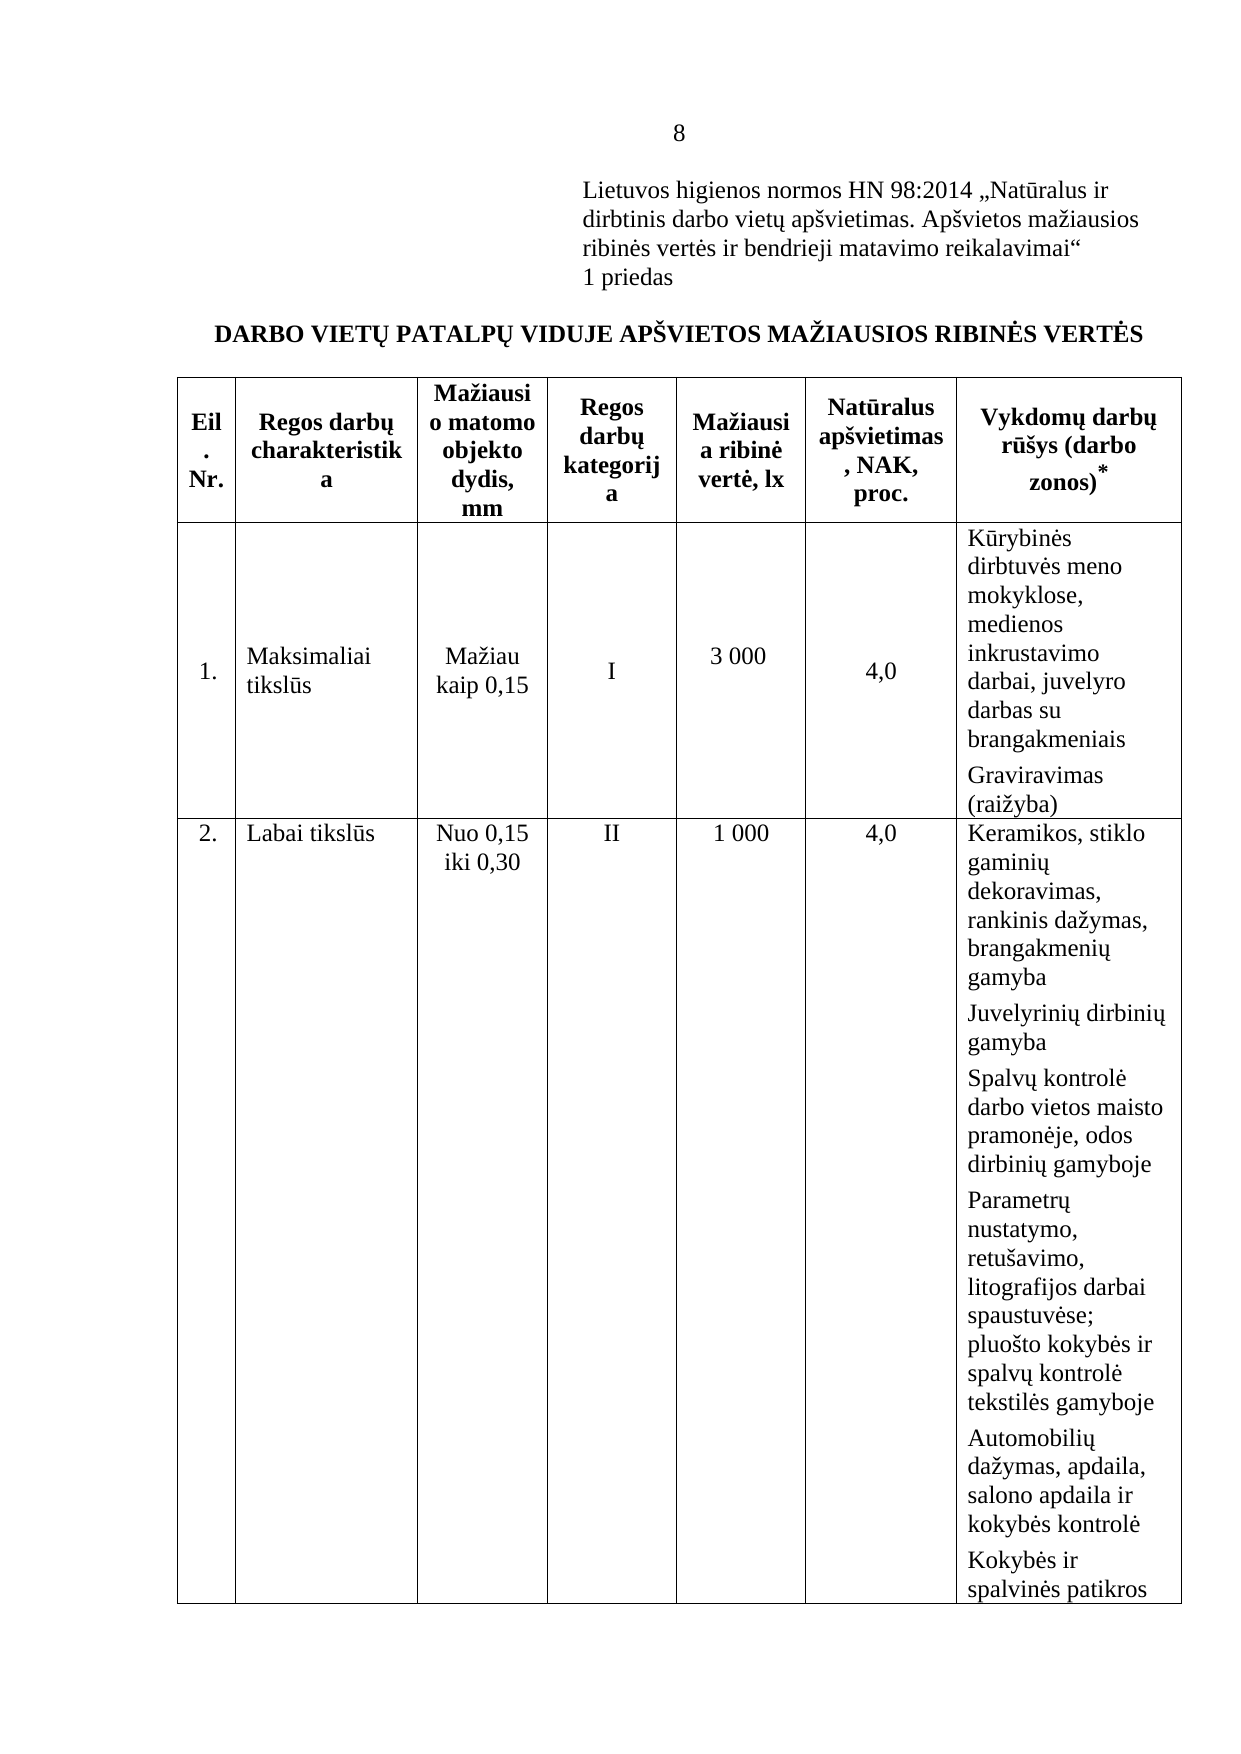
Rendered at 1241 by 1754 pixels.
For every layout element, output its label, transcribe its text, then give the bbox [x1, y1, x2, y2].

table_cell Mažiau kaip 0,15 [418, 523, 547, 817]
table_cell Keramikos, stiklo gaminių dekoravimas, rankinis dažymas, brangakmenių gamyba Juvelyrinių dirbinių gamyba Spalvų kontrolė darbo vietos maisto pramonėje, odos dirbinių gamyboje Parametrų nustatymo, retušavimo, litografijos darbai spaustuvėse; pluošto kokybės ir spalvų kontrolė tekstilės gamyboje Automobilių dažymas, apdaila, salono apdaila ir kokybės kontrolė Kokybės ir spalvinės patikros [957, 819, 1181, 1602]
text 1 priedas [447, 262, 1181, 291]
table_cell Labai tikslūs [236, 819, 417, 1602]
table_header Regos darbų charakteristika [236, 378, 417, 522]
table_header Vykdomų darbų rūšys (darbo zonos)* [957, 378, 1181, 522]
table_cell Maksimaliai tikslūs [236, 523, 417, 817]
table_header Regos darbų kategorija [548, 378, 676, 522]
table_cell 4,0 [806, 523, 956, 817]
table_cell 3 000 [677, 523, 805, 817]
table_cell II [548, 819, 676, 1602]
table_cell 1. [178, 523, 235, 817]
table_cell Nuo 0,15 iki 0,30 [418, 819, 547, 1602]
text DARBO VIETŲ PATALPŲ VIDUJE APŠVIETOS MAŽIAUSIOS RIBINĖS VERTĖS [177, 319, 1181, 348]
table_cell 1 000 [677, 819, 805, 1602]
table_cell 4,0 [806, 819, 956, 1602]
table_cell 2. [178, 819, 235, 1602]
table_header Natūralus apšvietimas, NAK, proc. [806, 378, 956, 522]
text Lietuvos higienos normos HN 98:2014 „Natūralus ir dirbtinis darbo vietų apšvietimas. Apšvietos mažiausios ribinės vertės ir bendrieji matavimo reikalavimai“ [582, 176, 1181, 262]
table_header Mažiausia ribinė vertė, lx [677, 378, 805, 522]
table_cell Kūrybinės dirbtuvės meno mokyklose, medienos inkrustavimo darbai, juvelyro darbas su brangakmeniais Graviravimas (raižyba) [957, 523, 1181, 817]
table_header Mažiausio matomo objekto dydis, mm [418, 378, 547, 522]
table_cell I [548, 523, 676, 817]
table_header Eil. Nr. [178, 378, 235, 522]
